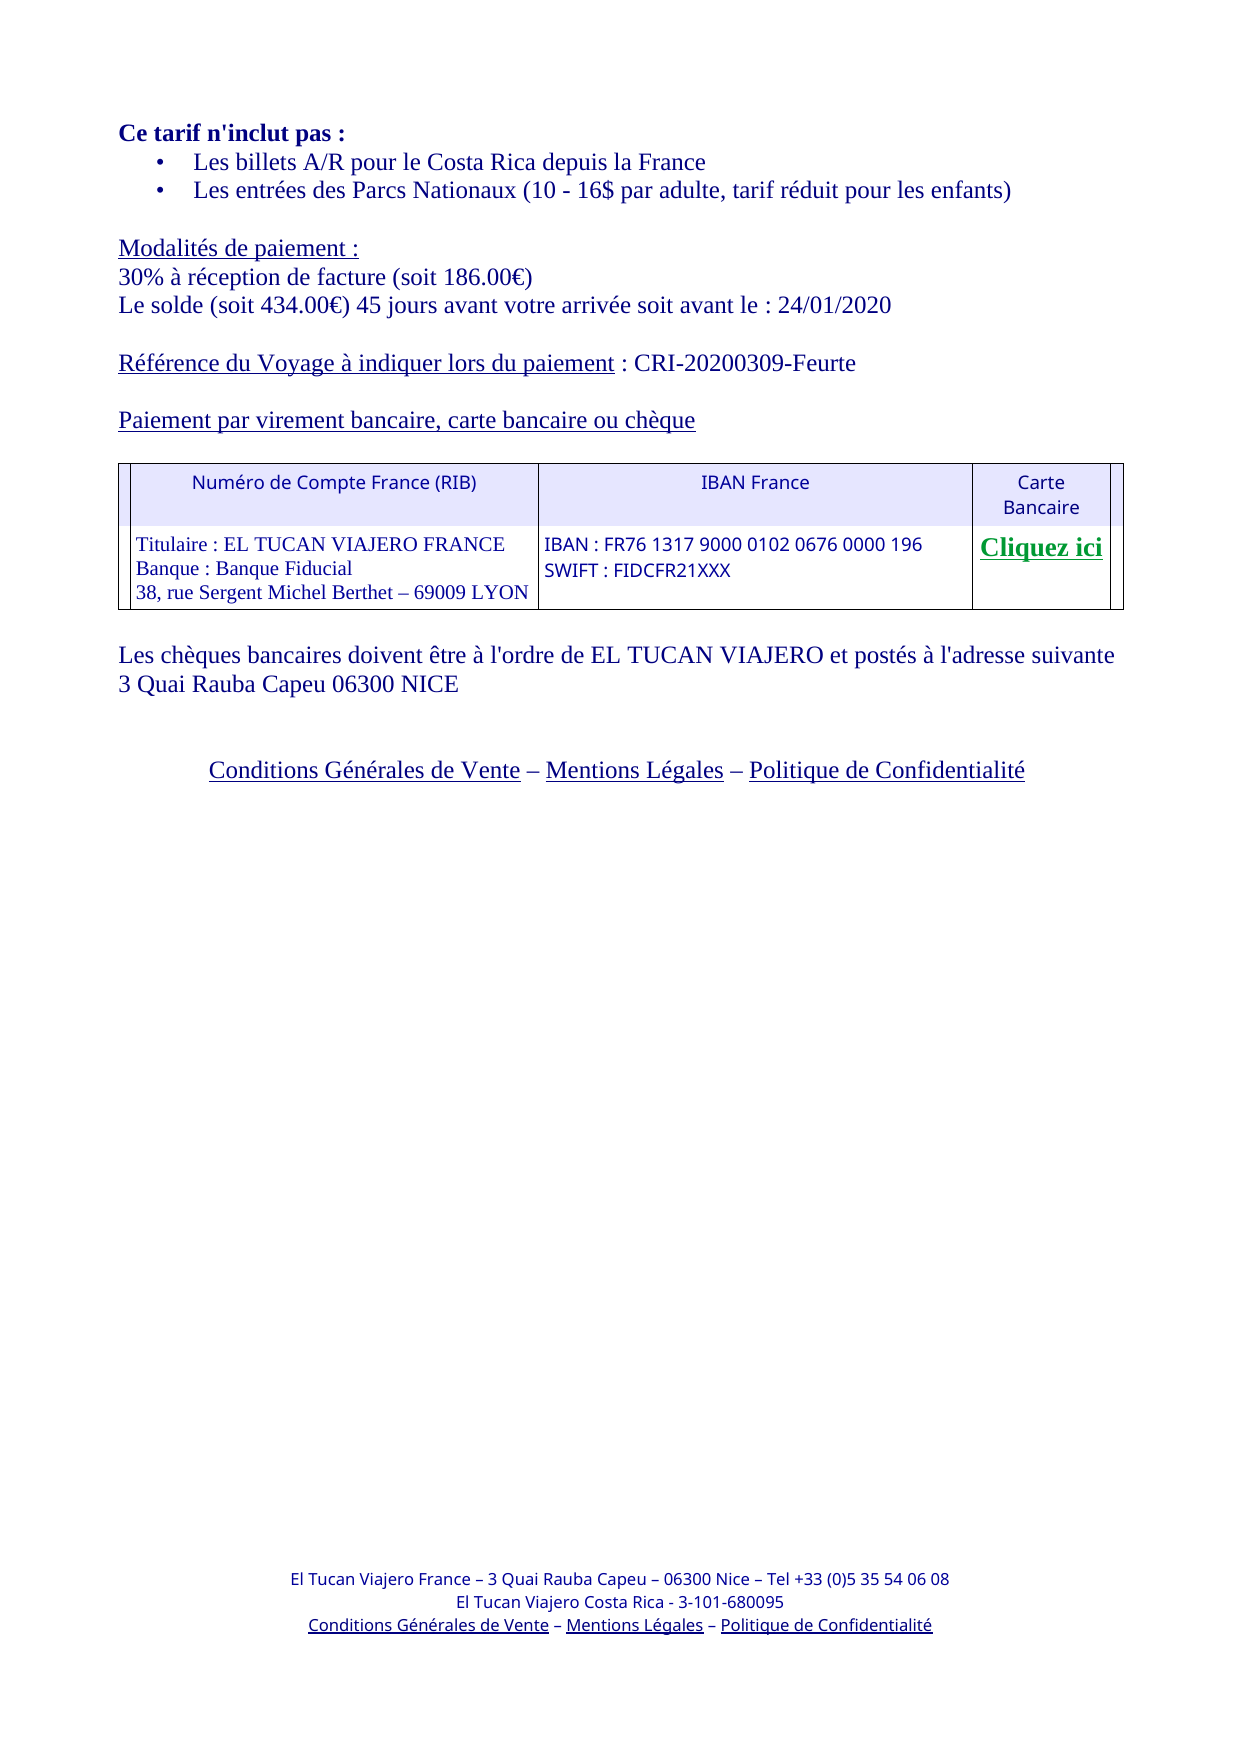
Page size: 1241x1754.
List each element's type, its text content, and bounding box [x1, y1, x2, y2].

table_header IBAN France [539, 464, 972, 526]
text Ce tarif n'inclut pas : [118, 118, 1122, 147]
table_cell [119, 526, 130, 609]
list Les entrées des Parcs Nationaux (10 - 16$ par adulte, tarif réduit pour les enfants) [156, 176, 1122, 204]
text 30% à réception de facture (soit 186.00€) [118, 262, 1122, 291]
table_header [119, 464, 130, 526]
table_header Carte Bancaire [973, 464, 1110, 526]
table_cell Titulaire : EL TUCAN VIAJERO FRANCE Banque : Banque Fiducial 38, rue Sergent Michel Berthet – 69009 LYON [131, 526, 538, 609]
text Référence du Voyage à indiquer lors du paiement : CRI-20200309-Feurte [118, 348, 1122, 377]
table_header Numéro de Compte France (RIB) [131, 464, 538, 526]
text Le solde (soit 434.00€) 45 jours avant votre arrivée soit avant le : 24/01/2020 [118, 291, 1122, 319]
text Paiement par virement bancaire, carte bancaire ou chèque [118, 406, 1122, 434]
text Conditions Générales de Vente – Mentions Légales – Politique de Confidentialité [118, 756, 1122, 784]
text Les chèques bancaires doivent être à l'ordre de EL TUCAN VIAJERO et postés à l'adresse suivante 3 Quai Rauba Capeu 06300 NICE [118, 641, 1122, 698]
list Les billets A/R pour le Costa Rica depuis la France [156, 147, 1122, 176]
text Modalités de paiement : [118, 233, 1122, 262]
table_cell [1111, 526, 1123, 609]
table_cell Cliquez ici [973, 526, 1110, 609]
table_header [1111, 464, 1123, 526]
table_cell IBAN : FR76 1317 9000 0102 0676 0000 196 SWIFT : FIDCFR21XXX [539, 526, 972, 609]
